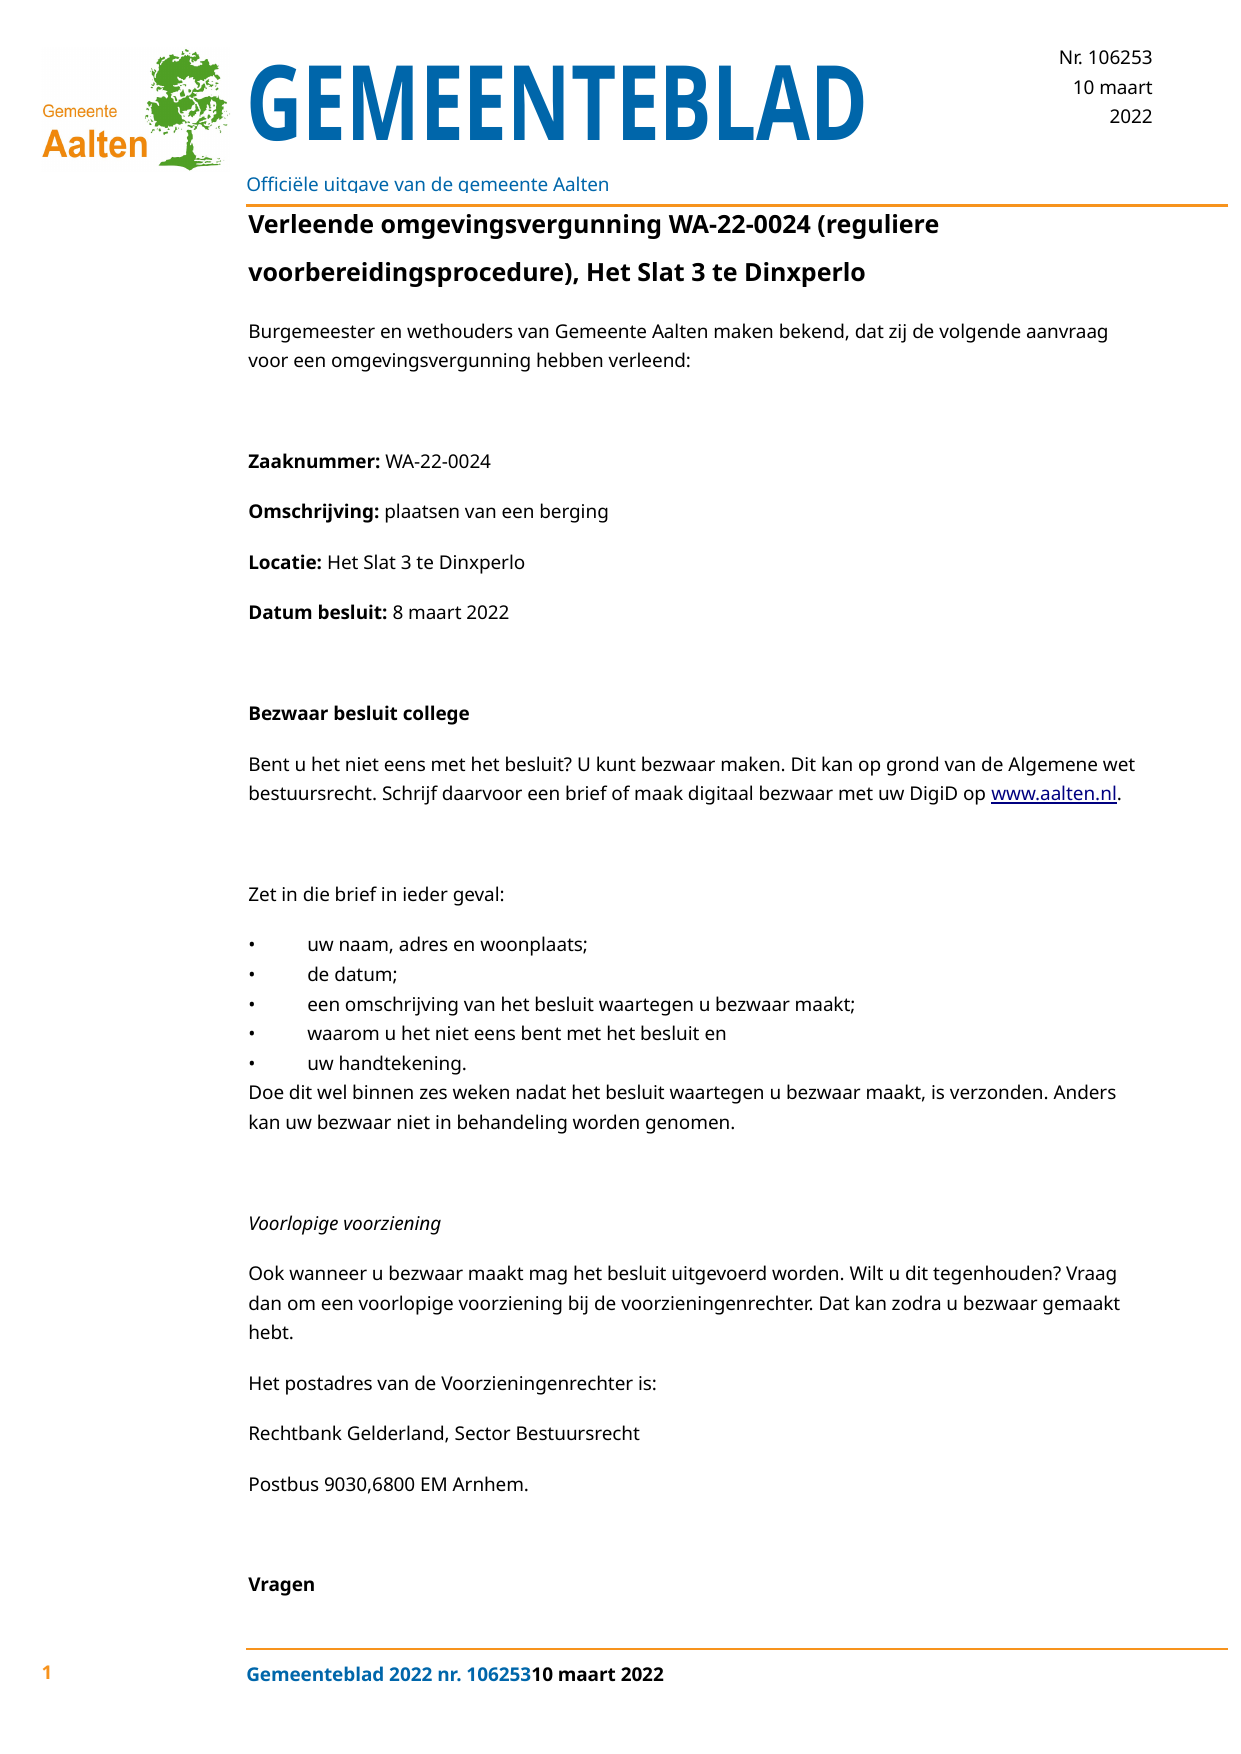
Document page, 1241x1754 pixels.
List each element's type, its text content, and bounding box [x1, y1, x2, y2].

text Postbus 9030,6800 EM Arnhem. [248, 1471, 1152, 1497]
text Zaaknummer: WA-22-0024 [248, 448, 1152, 474]
text Doe dit wel binnen zes weken nadat het besluit waartegen u bezwaar maakt, is verzonden. Anders kan uw bezwaar niet in behandeling worden genomen. [248, 1079, 1152, 1135]
text Zet in die brief in ieder geval: [248, 881, 1152, 907]
list waarom u het niet eens bent met het besluit en [248, 1020, 1152, 1046]
text Locatie: Het Slat 3 te Dinxperlo [248, 549, 1152, 575]
list uw naam, adres en woonplaats; [248, 932, 1152, 957]
text Ook wanneer u bezwaar maakt mag het besluit uitgevoerd worden. Wilt u dit tegenhouden? Vraag dan om een voorlopige voorziening bij de voorzieningenrechter. Dat kan zodra u bezwaar gemaakt hebt. [248, 1260, 1152, 1345]
text Bent u het niet eens met het besluit? U kunt bezwaar maken. Dit kan op grond van de Algemene wet bestuursrecht. Schrijf daarvoor een brief of maak digitaal bezwaar met uw DigiD op www.aalten.nl. [248, 751, 1152, 806]
picture [41, 47, 231, 172]
list een omschrijving van het besluit waartegen u bezwaar maakt; [248, 991, 1152, 1017]
list de datum; [248, 961, 1152, 987]
text Het postadres van de Voorzieningenrechter is: [248, 1370, 1152, 1396]
text Burgemeester en wethouders van Gemeente Aalten maken bekend, dat zij de volgende aanvraag voor een omgevingsvergunning hebben verleend: [248, 318, 1152, 373]
list uw handtekening. [248, 1050, 1152, 1076]
text Vragen [248, 1572, 1152, 1597]
text Bezwaar besluit college [248, 700, 1152, 726]
text Datum besluit: 8 maart 2022 [248, 599, 1152, 625]
text Verleende omgevingsvergunning WA-22-0024 (reguliere voorbereidingsprocedure), Het Slat 3 te Dinxperlo [248, 207, 1152, 288]
text Voorlopige voorziening [248, 1210, 1152, 1236]
text Omschrijving: plaatsen van een berging [248, 499, 1152, 524]
text Rechtbank Gelderland, Sector Bestuursrecht [248, 1420, 1152, 1446]
